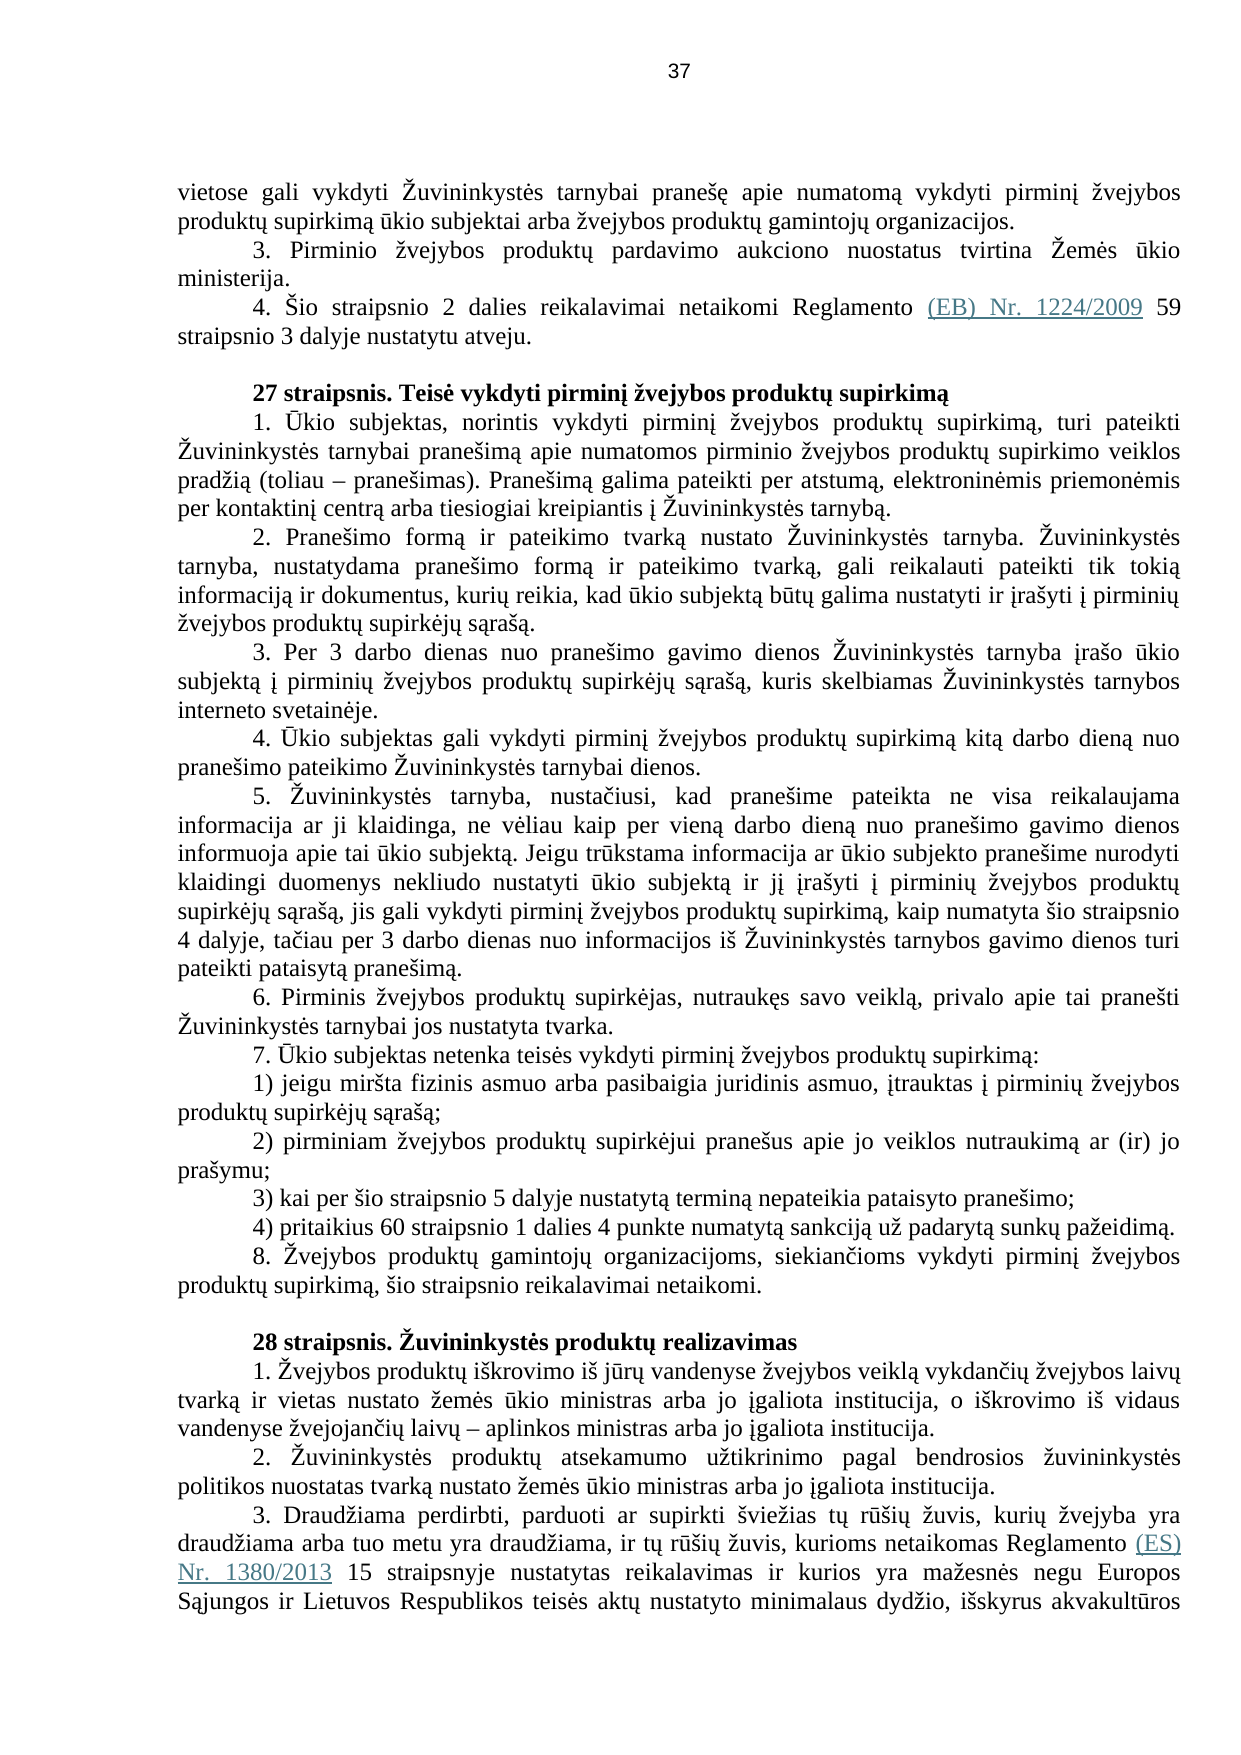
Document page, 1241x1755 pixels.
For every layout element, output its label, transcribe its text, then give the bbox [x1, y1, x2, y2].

text 8. Žvejybos produktų gamintojų organizacijoms, siekiančioms vykdyti pirminį žvejybos produktų supirkimą, šio straipsnio reikalavimai netaikomi. [177, 1241, 1181, 1298]
text 4. Šio straipsnio 2 dalies reikalavimai netaikomi Reglamento (EB) Nr. 1224/2009 59 straipsnio 3 dalyje nustatytu atveju. [177, 292, 1181, 350]
text 2. Pranešimo formą ir pateikimo tvarką nustato Žuvininkystės tarnyba. Žuvininkystės tarnyba, nustatydama pranešimo formą ir pateikimo tvarką, gali reikalauti pateikti tik tokią informaciją ir dokumentus, kurių reikia, kad ūkio subjektą būtų galima nustatyti ir įrašyti į pirminių žvejybos produktų supirkėjų sąrašą. [177, 522, 1181, 637]
text 5. Žuvininkystės tarnyba, nustačiusi, kad pranešime pateikta ne visa reikalaujama informacija ar ji klaidinga, ne vėliau kaip per vieną darbo dieną nuo pranešimo gavimo dienos informuoja apie tai ūkio subjektą. Jeigu trūkstama informacija ar ūkio subjekto pranešime nurodyti klaidingi duomenys nekliudo nustatyti ūkio subjektą ir jį įrašyti į pirminių žvejybos produktų supirkėjų sąrašą, jis gali vykdyti pirminį žvejybos produktų supirkimą, kaip numatyta šio straipsnio 4 dalyje, tačiau per 3 darbo dienas nuo informacijos iš Žuvininkystės tarnybos gavimo dienos turi pateikti pataisytą pranešimą. [177, 781, 1181, 982]
text 3) kai per šio straipsnio 5 dalyje nustatytą terminą nepateikia pataisyto pranešimo; [177, 1183, 1181, 1212]
text 27 straipsnis. Teisė vykdyti pirminį žvejybos produktų supirkimą [177, 378, 1181, 407]
text 1) jeigu miršta fizinis asmuo arba pasibaigia juridinis asmuo, įtrauktas į pirminių žvejybos produktų supirkėjų sąrašą; [177, 1068, 1181, 1126]
text 3. Pirminio žvejybos produktų pardavimo aukciono nuostatus tvirtina Žemės ūkio ministerija. [177, 235, 1181, 292]
text 3. Per 3 darbo dienas nuo pranešimo gavimo dienos Žuvininkystės tarnyba įrašo ūkio subjektą į pirminių žvejybos produktų supirkėjų sąrašą, kuris skelbiamas Žuvininkystės tarnybos interneto svetainėje. [177, 637, 1181, 723]
text 1. Ūkio subjektas, norintis vykdyti pirminį žvejybos produktų supirkimą, turi pateikti Žuvininkystės tarnybai pranešimą apie numatomos pirminio žvejybos produktų supirkimo veiklos pradžią (toliau – pranešimas). Pranešimą galima pateikti per atstumą, elektroninėmis priemonėmis per kontaktinį centrą arba tiesiogiai kreipiantis į Žuvininkystės tarnybą. [177, 407, 1181, 522]
text 2) pirminiam žvejybos produktų supirkėjui pranešus apie jo veiklos nutraukimą ar (ir) jo prašymu; [177, 1126, 1181, 1183]
text 3. Draudžiama perdirbti, parduoti ar supirkti šviežias tų rūšių žuvis, kurių žvejyba yra draudžiama arba tuo metu yra draudžiama, ir tų rūšių žuvis, kurioms netaikomas Reglamento (ES) Nr. 1380/2013 15 straipsnyje nustatytas reikalavimas ir kurios yra mažesnės negu Europos Sąjungos ir Lietuvos Respublikos teisės aktų nustatyto minimalaus dydžio, išskyrus akvakultūros [177, 1500, 1181, 1615]
text 7. Ūkio subjektas netenka teisės vykdyti pirminį žvejybos produktų supirkimą: [177, 1040, 1181, 1068]
text 2. Žuvininkystės produktų atsekamumo užtikrinimo pagal bendrosios žuvininkystės politikos nuostatas tvarką nustato žemės ūkio ministras arba jo įgaliota institucija. [177, 1442, 1181, 1500]
text 6. Pirminis žvejybos produktų supirkėjas, nutraukęs savo veiklą, privalo apie tai pranešti Žuvininkystės tarnybai jos nustatyta tvarka. [177, 982, 1181, 1040]
text 4. Ūkio subjektas gali vykdyti pirminį žvejybos produktų supirkimą kitą darbo dieną nuo pranešimo pateikimo Žuvininkystės tarnybai dienos. [177, 723, 1181, 781]
text 28 straipsnis. Žuvininkystės produktų realizavimas [177, 1327, 1181, 1356]
text vietose gali vykdyti Žuvininkystės tarnybai pranešę apie numatomą vykdyti pirminį žvejybos produktų supirkimą ūkio subjektai arba žvejybos produktų gamintojų organizacijos. [177, 177, 1181, 235]
text 1. Žvejybos produktų iškrovimo iš jūrų vandenyse žvejybos veiklą vykdančių žvejybos laivų tvarką ir vietas nustato žemės ūkio ministras arba jo įgaliota institucija, o iškrovimo iš vidaus vandenyse žvejojančių laivų – aplinkos ministras arba jo įgaliota institucija. [177, 1356, 1181, 1442]
text 4) pritaikius 60 straipsnio 1 dalies 4 punkte numatytą sankciją už padarytą sunkų pažeidimą. [177, 1212, 1181, 1241]
